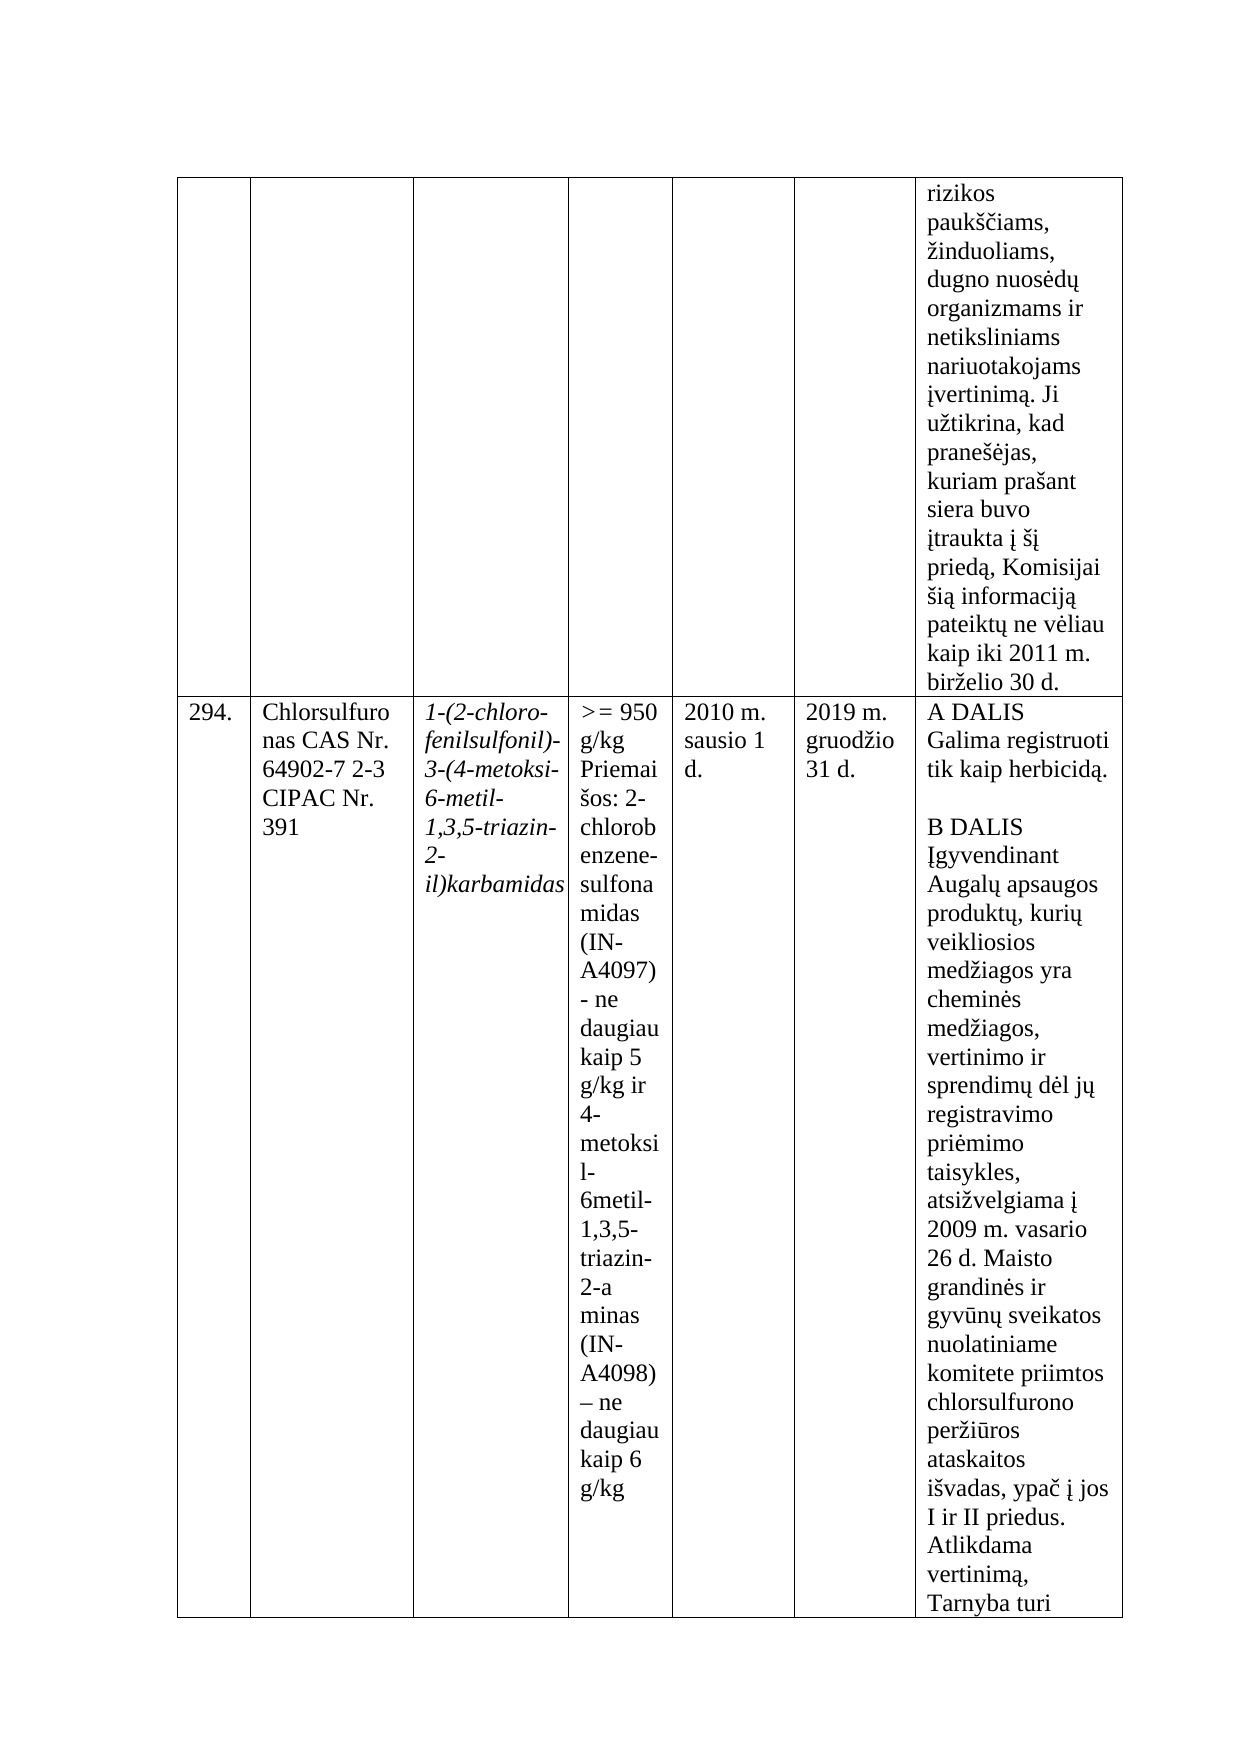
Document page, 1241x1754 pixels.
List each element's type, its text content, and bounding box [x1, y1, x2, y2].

table_cell [251, 178, 413, 696]
table_cell A DALIS Galima registruoti tik kaip herbicidą. B DALIS Įgyvendinant Augalų apsaugos produktų, kurių veikliosios medžiagos yra cheminės medžiagos, vertinimo ir sprendimų dėl jų registravimo priėmimo taisykles, atsižvelgiama į 2009 m. vasario 26 d. Maisto grandinės ir gyvūnų sveikatos nuolatiniame komitete priimtos chlorsulfurono peržiūros ataskaitos išvadas, ypač į jos I ir II priedus. Atlikdama vertinimą, Tarnyba turi [916, 697, 1122, 1617]
table_cell rizikos paukščiams, žinduoliams, dugno nuosėdų organizmams ir netiksliniams nariuotakojams įvertinimą. Ji užtikrina, kad pranešėjas, kuriam prašant siera buvo įtraukta į šį priedą, Komisijai šią informaciją pateiktų ne vėliau kaip iki 2011 m. birželio 30 d. [916, 178, 1122, 696]
table_cell [673, 178, 794, 696]
table_cell [414, 178, 568, 696]
table_cell 2010 m. sausio 1 d. [673, 697, 794, 1617]
table_cell 294. [178, 697, 250, 1617]
table_cell Chlorsulfuronas CAS Nr. 64902-7 2-3 CIPAC Nr. 391 [251, 697, 413, 1617]
table_cell 2019 m. gruodžio 31 d. [795, 697, 915, 1617]
table_cell [795, 178, 915, 696]
table_cell [569, 178, 672, 696]
table_cell 1-(2-chloro-fenilsulfonil)- 3-(4-metoksi-6-metil- 1,3,5-triazin- 2-il)karbamidas [414, 697, 568, 1617]
table_cell >= 950 g/kg Priemaišos: 2-chlorobenzene-sulfonamidas (IN-A4097) - ne daugiau kaip 5 g/kg ir 4-metoksil-6metil-1,3,5- triazin-2-a minas (IN-A4098) – ne daugiau kaip 6 g/kg [569, 697, 672, 1617]
table_cell [178, 178, 250, 696]
